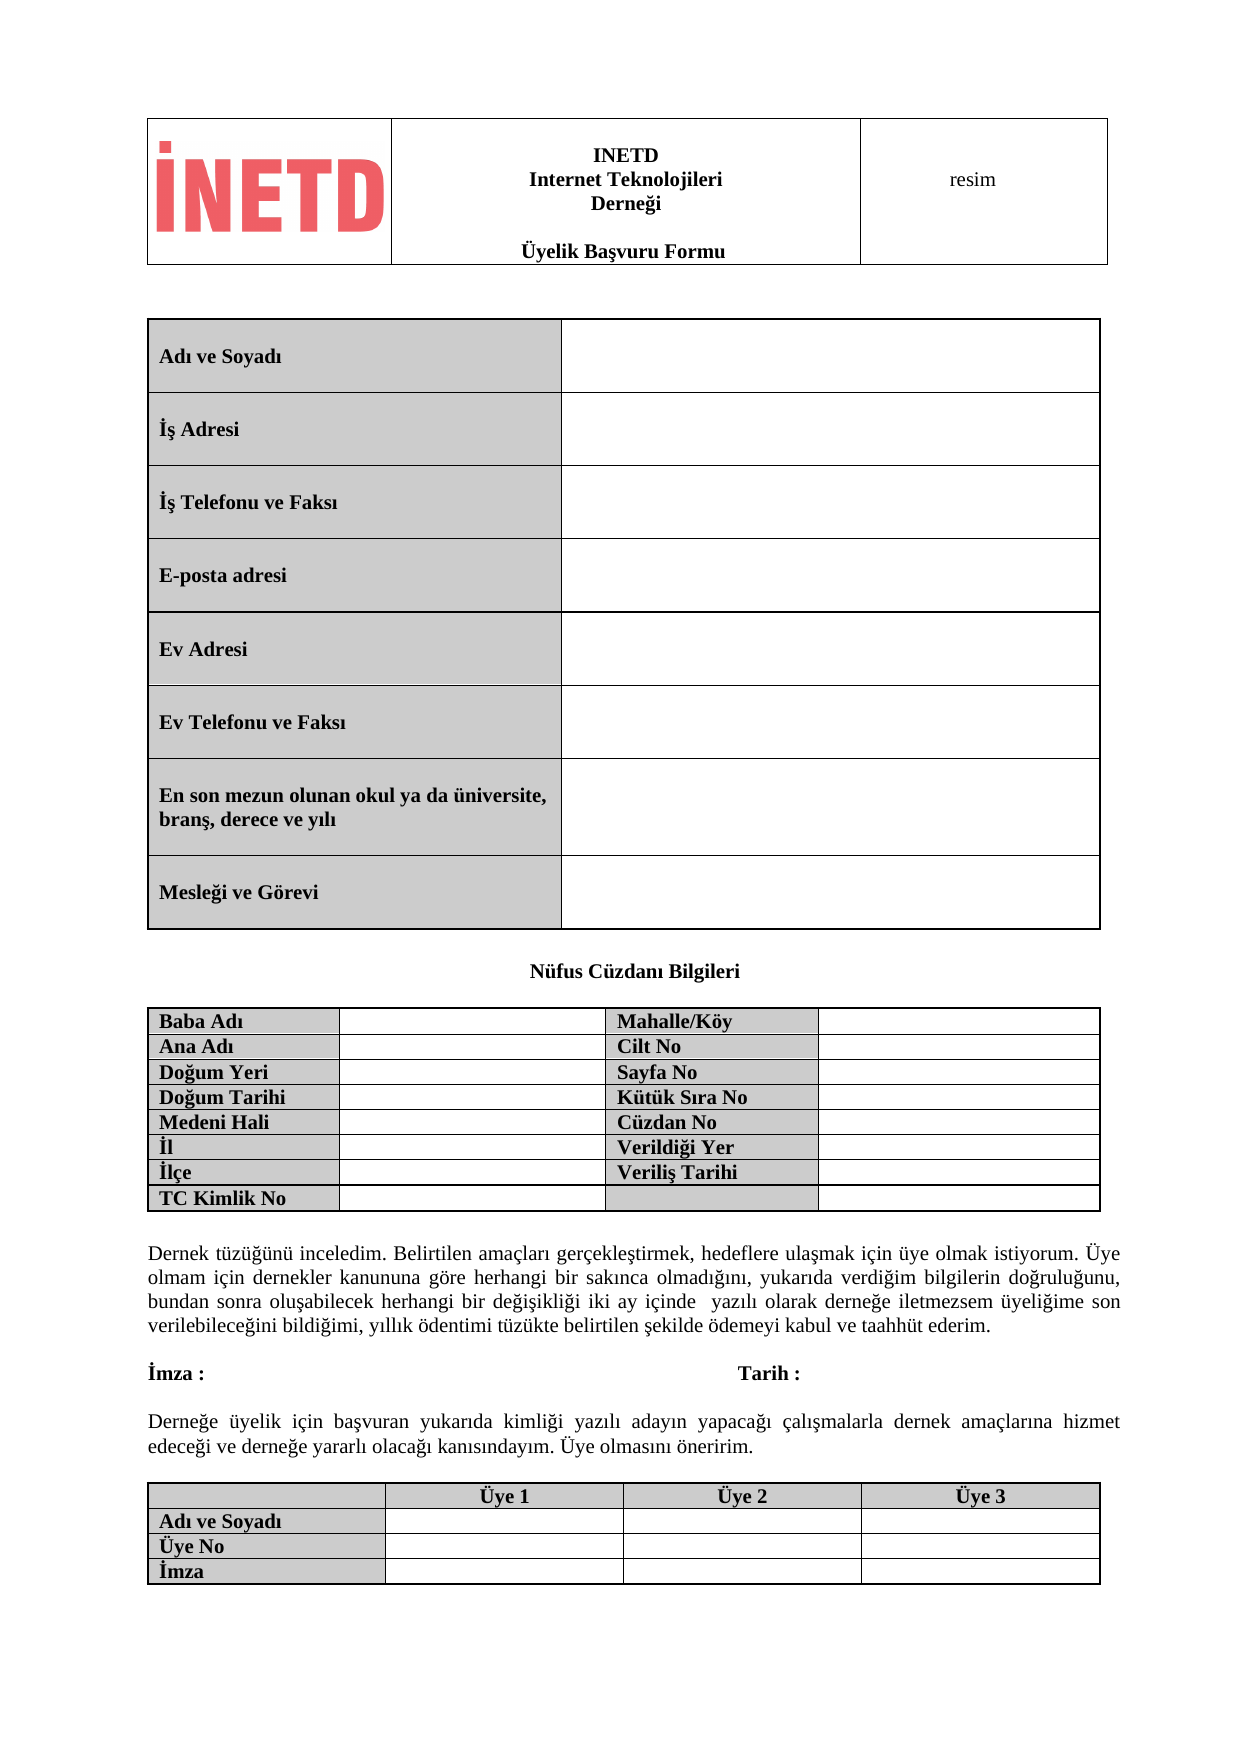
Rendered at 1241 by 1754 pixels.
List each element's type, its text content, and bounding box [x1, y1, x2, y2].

table_cell Adı ve Soyadı [149, 1509, 385, 1533]
table_cell [562, 539, 1099, 611]
table_cell [624, 1509, 861, 1533]
table_header [149, 1484, 385, 1508]
table_cell Doğum Yeri [149, 1060, 339, 1084]
table_cell Ana Adı [149, 1035, 339, 1058]
text İmza : Tarih : [148, 1361, 1122, 1385]
table_cell Sayfa No [606, 1060, 818, 1084]
table_cell [562, 759, 1099, 855]
table_header [819, 1009, 1099, 1033]
table_cell İmza [149, 1559, 385, 1583]
table_header Üye 3 [862, 1484, 1099, 1508]
table_header INETD Internet Teknolojileri Derneği Üyelik Başvuru Formu [392, 119, 860, 263]
table_cell [606, 1186, 818, 1210]
text Derneğe üyelik için başvuran yukarıda kimliği yazılı adayın yapacağı çalışmalarla dernek amaçlarına hizmet edeceği ve derneğe yararlı olacağı kanısındayım. Üye olmasını öneririm. [148, 1409, 1122, 1458]
table_cell [562, 393, 1099, 465]
table_cell [340, 1035, 605, 1058]
text Nüfus Cüzdanı Bilgileri [148, 959, 1122, 983]
table_header Baba Adı [149, 1009, 339, 1033]
table_cell [340, 1135, 605, 1159]
table_cell Ev Telefonu ve Faksı [149, 686, 561, 758]
table_cell [386, 1559, 623, 1583]
table_cell İlçe [149, 1160, 339, 1184]
table_cell TC Kimlik No [149, 1186, 339, 1210]
table_cell İş Adresi [149, 393, 561, 465]
table_cell [819, 1035, 1099, 1058]
table_header Üye 2 [624, 1484, 861, 1508]
table_header Üye 1 [386, 1484, 623, 1508]
table_cell Ev Adresi [149, 613, 561, 684]
table_header Adı ve Soyadı [149, 320, 561, 392]
table_cell [819, 1110, 1099, 1134]
table_cell [562, 613, 1099, 684]
table_cell Cüzdan No [606, 1110, 818, 1134]
table_cell İş Telefonu ve Faksı [149, 466, 561, 538]
table_cell Cilt No [606, 1035, 818, 1058]
table_cell Üye No [149, 1534, 385, 1558]
table_cell [819, 1135, 1099, 1159]
table_cell [862, 1509, 1099, 1533]
table_cell [340, 1060, 605, 1084]
table_cell Veriliş Tarihi [606, 1160, 818, 1184]
table_header Mahalle/Köy [606, 1009, 818, 1033]
table_cell Mesleği ve Görevi [149, 856, 561, 928]
table_cell [562, 686, 1099, 758]
table_cell İl [149, 1135, 339, 1159]
table_cell Verildiği Yer [606, 1135, 818, 1159]
table_cell [819, 1060, 1099, 1084]
table_cell [562, 856, 1099, 928]
table_cell En son mezun olunan okul ya da üniversite, branş, derece ve yılı [149, 759, 561, 855]
picture [155, 141, 385, 232]
table_header resim [861, 119, 1085, 263]
table_header [1085, 119, 1107, 263]
table_header [148, 119, 391, 263]
table_cell [386, 1509, 623, 1533]
table_cell [386, 1534, 623, 1558]
table_cell [624, 1534, 861, 1558]
table_cell [340, 1160, 605, 1184]
text Dernek tüzüğünü inceledim. Belirtilen amaçları gerçekleştirmek, hedeflere ulaşmak için üye olmak istiyorum. Üye olmam için dernekler kanununa göre herhangi bir sakınca olmadığını, yukarıda verdiğim bilgilerin doğruluğunu, bundan sonra oluşabilecek herhangi bir değişikliği iki ay içinde yazılı olarak derneğe iletmezsem üyeliğime son verilebileceğini bildiğimi, yıllık ödentimi tüzükte belirtilen şekilde ödemeyi kabul ve taahhüt ederim. [148, 1241, 1122, 1337]
table_cell [340, 1186, 605, 1210]
table_cell [862, 1534, 1099, 1558]
table_cell Medeni Hali [149, 1110, 339, 1134]
table_header [340, 1009, 605, 1033]
table_cell Kütük Sıra No [606, 1085, 818, 1109]
table_cell [340, 1110, 605, 1134]
table_cell [819, 1160, 1099, 1184]
table_cell Doğum Tarihi [149, 1085, 339, 1109]
table_cell [862, 1559, 1099, 1583]
table_cell [340, 1085, 605, 1109]
table_cell [624, 1559, 861, 1583]
table_cell E-posta adresi [149, 539, 561, 611]
table_header [562, 320, 1099, 392]
table_cell [819, 1085, 1099, 1109]
table_cell [819, 1186, 1099, 1210]
table_cell [562, 466, 1099, 538]
